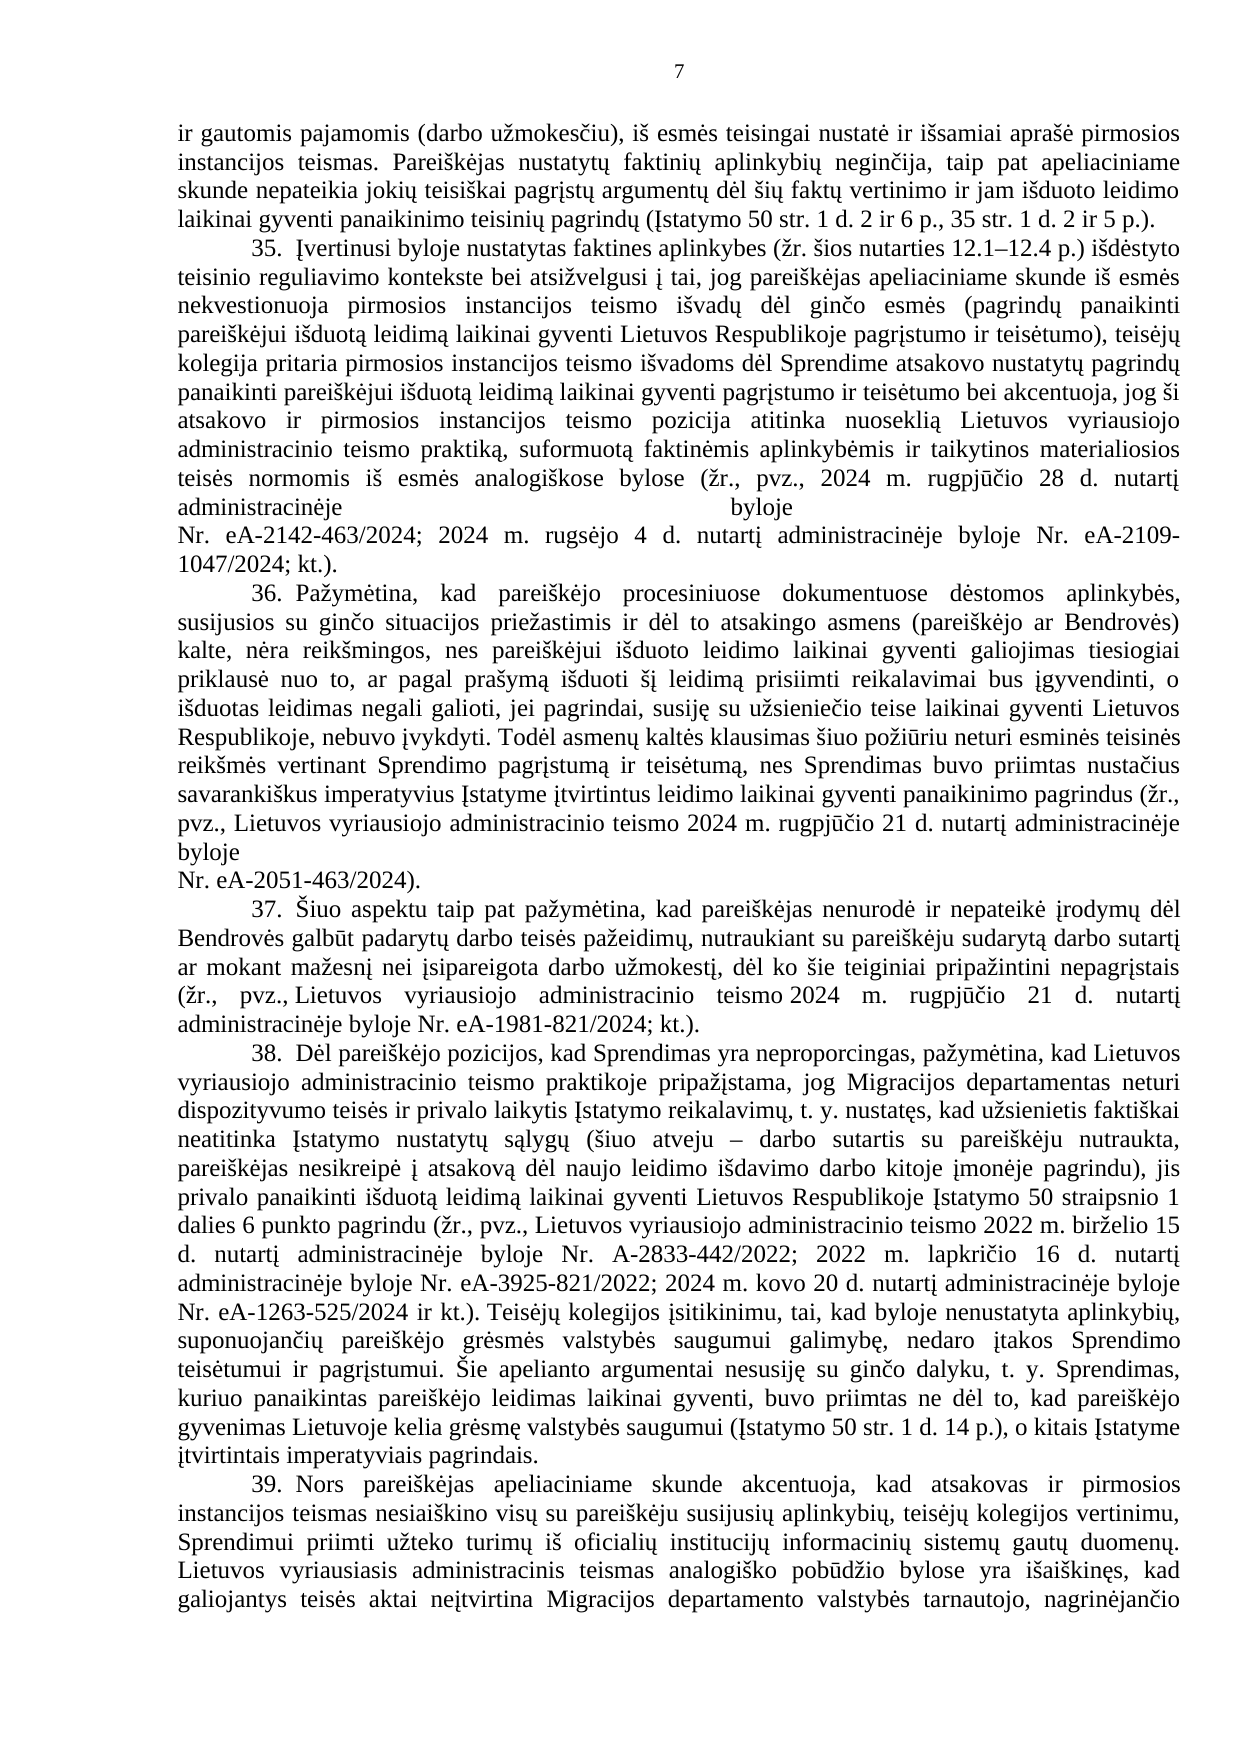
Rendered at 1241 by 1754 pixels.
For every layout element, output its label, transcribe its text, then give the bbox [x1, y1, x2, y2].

text 39. Nors pareiškėjas apeliaciniame skunde akcentuoja, kad atsakovas ir pirmosios instancijos teismas nesiaiškino visų su pareiškėju susijusių aplinkybių, teisėjų kolegijos vertinimu, Sprendimui priimti užteko turimų iš oficialių institucijų informacinių sistemų gautų duomenų. Lietuvos vyriausiasis administracinis teismas analogiško pobūdžio bylose yra išaiškinęs, kad galiojantys teisės aktai neįtvirtina Migracijos departamento valstybės tarnautojo, nagrinėjančio [177, 1469, 1181, 1613]
text ir gautomis pajamomis (darbo užmokesčiu), iš esmės teisingai nustatė ir išsamiai aprašė pirmosios instancijos teismas. Pareiškėjas nustatytų faktinių aplinkybių neginčija, taip pat apeliaciniame skunde nepateikia jokių teisiškai pagrįstų argumentų dėl šių faktų vertinimo ir jam išduoto leidimo laikinai gyventi panaikinimo teisinių pagrindų (Įstatymo 50 str. 1 d. 2 ir 6 p., 35 str. 1 d. 2 ir 5 p.). [177, 118, 1181, 233]
text 35. Įvertinusi byloje nustatytas faktines aplinkybes (žr. šios nutarties 12.1–12.4 p.) išdėstyto teisinio reguliavimo kontekste bei atsižvelgusi į tai, jog pareiškėjas apeliaciniame skunde iš esmės nekvestionuoja pirmosios instancijos teismo išvadų dėl ginčo esmės (pagrindų panaikinti pareiškėjui išduotą leidimą laikinai gyventi Lietuvos Respublikoje pagrįstumo ir teisėtumo), teisėjų kolegija pritaria pirmosios instancijos teismo išvadoms dėl Sprendime atsakovo nustatytų pagrindų panaikinti pareiškėjui išduotą leidimą laikinai gyventi pagrįstumo ir teisėtumo bei akcentuoja, jog ši atsakovo ir pirmosios instancijos teismo pozicija atitinka nuoseklią Lietuvos vyriausiojo administracinio teismo praktiką, suformuotą faktinėmis aplinkybėmis ir taikytinos materialiosios teisės normomis iš esmės analogiškose bylose (žr., pvz., 2024 m. rugpjūčio 28 d. nutartį administracinėje byloje Nr. eA-2142-463/2024; 2024 m. rugsėjo 4 d. nutartį administracinėje byloje Nr. eA-2109-1047/2024; kt.). [177, 233, 1181, 578]
text 37. Šiuo aspektu taip pat pažymėtina, kad pareiškėjas nenurodė ir nepateikė įrodymų dėl Bendrovės galbūt padarytų darbo teisės pažeidimų, nutraukiant su pareiškėju sudarytą darbo sutartį ar mokant mažesnį nei įsipareigota darbo užmokestį, dėl ko šie teiginiai pripažintini nepagrįstais (žr., pvz., Lietuvos vyriausiojo administracinio teismo 2024 m. rugpjūčio 21 d. nutartį administracinėje byloje Nr. eA-1981-821/2024; kt.). [177, 894, 1181, 1038]
text 36. Pažymėtina, kad pareiškėjo procesiniuose dokumentuose dėstomos aplinkybės, susijusios su ginčo situacijos priežastimis ir dėl to atsakingo asmens (pareiškėjo ar Bendrovės) kalte, nėra reikšmingos, nes pareiškėjui išduoto leidimo laikinai gyventi galiojimas tiesiogiai priklausė nuo to, ar pagal prašymą išduoti šį leidimą prisiimti reikalavimai bus įgyvendinti, o išduotas leidimas negali galioti, jei pagrindai, susiję su užsieniečio teise laikinai gyventi Lietuvos Respublikoje, nebuvo įvykdyti. Todėl asmenų kaltės klausimas šiuo požiūriu neturi esminės teisinės reikšmės vertinant Sprendimo pagrįstumą ir teisėtumą, nes Sprendimas buvo priimtas nustačius savarankiškus imperatyvius Įstatyme įtvirtintus leidimo laikinai gyventi panaikinimo pagrindus (žr., pvz., Lietuvos vyriausiojo administracinio teismo 2024 m. rugpjūčio 21 d. nutartį administracinėje byloje Nr. eA-2051-463/2024). [177, 578, 1181, 894]
text 38. Dėl pareiškėjo pozicijos, kad Sprendimas yra neproporcingas, pažymėtina, kad Lietuvos vyriausiojo administracinio teismo praktikoje pripažįstama, jog Migracijos departamentas neturi dispozityvumo teisės ir privalo laikytis Įstatymo reikalavimų, t. y. nustatęs, kad užsienietis faktiškai neatitinka Įstatymo nustatytų sąlygų (šiuo atveju – darbo sutartis su pareiškėju nutraukta, pareiškėjas nesikreipė į atsakovą dėl naujo leidimo išdavimo darbo kitoje įmonėje pagrindu), jis privalo panaikinti išduotą leidimą laikinai gyventi Lietuvos Respublikoje Įstatymo 50 straipsnio 1 dalies 6 punkto pagrindu (žr., pvz., Lietuvos vyriausiojo administracinio teismo 2022 m. birželio 15 d. nutartį administracinėje byloje Nr. A-2833-442/2022; 2022 m. lapkričio 16 d. nutartį administracinėje byloje Nr. eA-3925-821/2022; 2024 m. kovo 20 d. nutartį administracinėje byloje Nr. eA-1263-525/2024 ir kt.). Teisėjų kolegijos įsitikinimu, tai, kad byloje nenustatyta aplinkybių, suponuojančių pareiškėjo grėsmės valstybės saugumui galimybę, nedaro įtakos Sprendimo teisėtumui ir pagrįstumui. Šie apelianto argumentai nesusiję su ginčo dalyku, t. y. Sprendimas, kuriuo panaikintas pareiškėjo leidimas laikinai gyventi, buvo priimtas ne dėl to, kad pareiškėjo gyvenimas Lietuvoje kelia grėsmę valstybės saugumui (Įstatymo 50 str. 1 d. 14 p.), o kitais Įstatyme įtvirtintais imperatyviais pagrindais. [177, 1038, 1181, 1469]
